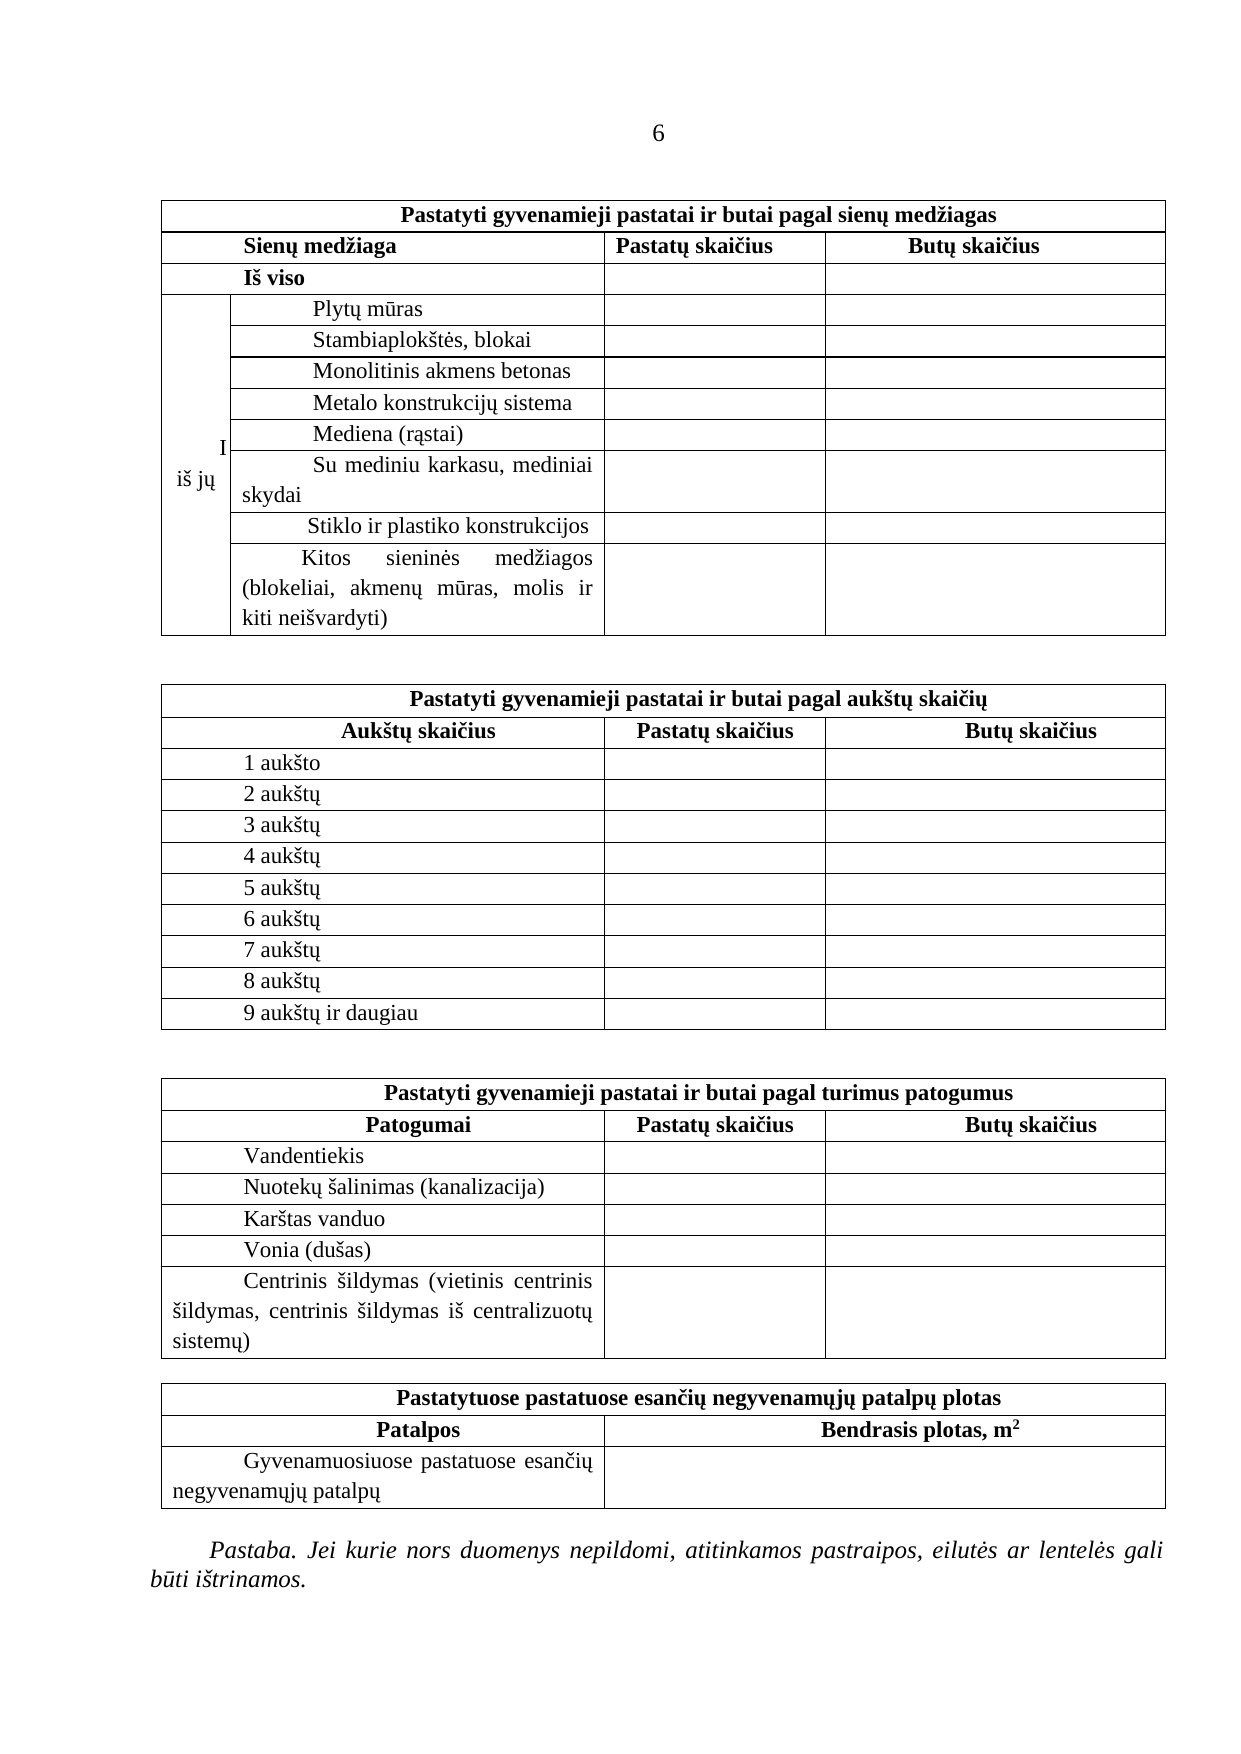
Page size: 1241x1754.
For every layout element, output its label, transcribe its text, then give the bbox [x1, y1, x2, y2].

table_cell [826, 358, 1165, 388]
table_cell 8 aukštų [162, 968, 604, 998]
table_cell [826, 544, 1165, 634]
table_cell [826, 420, 1165, 450]
table_cell [605, 968, 825, 998]
table_cell [826, 1236, 1165, 1266]
table_cell [605, 544, 825, 634]
table_cell 1 aukšto [162, 749, 604, 779]
table_cell Vandentiekis [162, 1142, 604, 1172]
table_cell [605, 999, 825, 1029]
table_cell Bendrasis plotas, m2 [605, 1416, 1165, 1446]
table_cell Sienų medžiaga [162, 233, 604, 263]
table_header Pastatyti gyvenamieji pastatai ir butai pagal sienų medžiagas [162, 201, 1165, 231]
table_cell [826, 1142, 1165, 1172]
table_cell Vonia (dušas) [162, 1236, 604, 1266]
table_cell [826, 326, 1165, 356]
table_cell [605, 874, 825, 904]
table_cell [826, 295, 1165, 325]
table_cell Metalo konstrukcijų sistema [231, 389, 604, 419]
table_cell Karštas vanduo [162, 1205, 604, 1235]
table_cell 7 aukštų [162, 936, 604, 967]
table_cell [605, 780, 825, 810]
table_cell 6 aukštų [162, 905, 604, 935]
table_cell [605, 936, 825, 967]
table_cell [826, 811, 1165, 842]
table_cell Pastatų skaičius [605, 233, 825, 263]
table_cell 9 aukštų ir daugiau [162, 999, 604, 1029]
table_header Pastatyti gyvenamieji pastatai ir butai pagal aukštų skaičių [162, 685, 1165, 717]
table_cell Gyvenamuosiuose pastatuose esančių negyvenamųjų patalpų [162, 1447, 604, 1508]
table_cell 3 aukštų [162, 811, 604, 842]
table_cell [605, 1205, 825, 1235]
table_cell Mediena (rąstai) [231, 420, 604, 450]
table_cell Butų skaičius [826, 718, 1165, 748]
table_cell [605, 811, 825, 842]
table_cell Butų skaičius [826, 1111, 1165, 1141]
table_cell [605, 264, 825, 294]
table_cell Nuotekų šalinimas (kanalizacija) [162, 1174, 604, 1204]
table_cell [605, 295, 825, 325]
table_cell [826, 451, 1165, 512]
table_cell Plytų mūras [231, 295, 604, 325]
table_cell Centrinis šildymas (vietinis centrinis šildymas, centrinis šildymas iš centralizuotų sistemų) [162, 1267, 604, 1358]
table_header Pastatytuose pastatuose esančių negyvenamųjų patalpų plotas [162, 1384, 1165, 1414]
table_cell [605, 451, 825, 512]
table_cell [826, 749, 1165, 779]
table_cell 5 aukštų [162, 874, 604, 904]
table_cell Pastatų skaičius [605, 1111, 825, 1141]
text Pastaba. Jei kurie nors duomenys nepildomi, atitinkamos pastraipos, eilutės ar lentelės gali būti ištrinamos. [150, 1536, 1167, 1593]
table_cell [826, 843, 1165, 873]
table_cell [605, 843, 825, 873]
table_cell [826, 999, 1165, 1029]
table_cell [605, 420, 825, 450]
table_cell [826, 513, 1165, 543]
table_cell Iš viso [162, 264, 604, 294]
table_cell [605, 326, 825, 356]
table_cell Patalpos [162, 1416, 604, 1446]
table_cell [605, 1236, 825, 1266]
table_cell Aukštų skaičius [162, 718, 604, 748]
table_cell [826, 780, 1165, 810]
table_cell Stiklo ir plastiko konstrukcijos [231, 513, 604, 543]
table_cell Monolitinis akmens betonas [231, 358, 604, 388]
table_cell [826, 905, 1165, 935]
table_cell [826, 264, 1165, 294]
table_cell [826, 389, 1165, 419]
table_cell [605, 1174, 825, 1204]
table_cell [826, 968, 1165, 998]
table_cell [605, 389, 825, 419]
table_cell [605, 1267, 825, 1358]
table_cell [605, 749, 825, 779]
table_cell Su mediniu karkasu, mediniai skydai [231, 451, 604, 512]
table_header Pastatyti gyvenamieji pastatai ir butai pagal turimus patogumus [162, 1079, 1165, 1110]
table_cell [605, 1142, 825, 1172]
table_cell 2 aukštų [162, 780, 604, 810]
table_cell [605, 1447, 1165, 1508]
table_cell [605, 513, 825, 543]
table_cell Iiš jų [162, 295, 230, 634]
table_cell Patogumai [162, 1111, 604, 1141]
table_cell [605, 358, 825, 388]
table_cell Stambiaplokštės, blokai [231, 326, 604, 356]
table_cell [826, 1205, 1165, 1235]
table_cell [826, 1174, 1165, 1204]
table_cell Pastatų skaičius [605, 718, 825, 748]
table_cell [826, 1267, 1165, 1358]
table_cell 4 aukštų [162, 843, 604, 873]
table_cell [826, 874, 1165, 904]
table_cell Butų skaičius [826, 233, 1165, 263]
table_cell Kitos sieninės medžiagos (blokeliai, akmenų mūras, molis ir kiti neišvardyti) [231, 544, 604, 634]
table_cell [826, 936, 1165, 967]
table_cell [605, 905, 825, 935]
